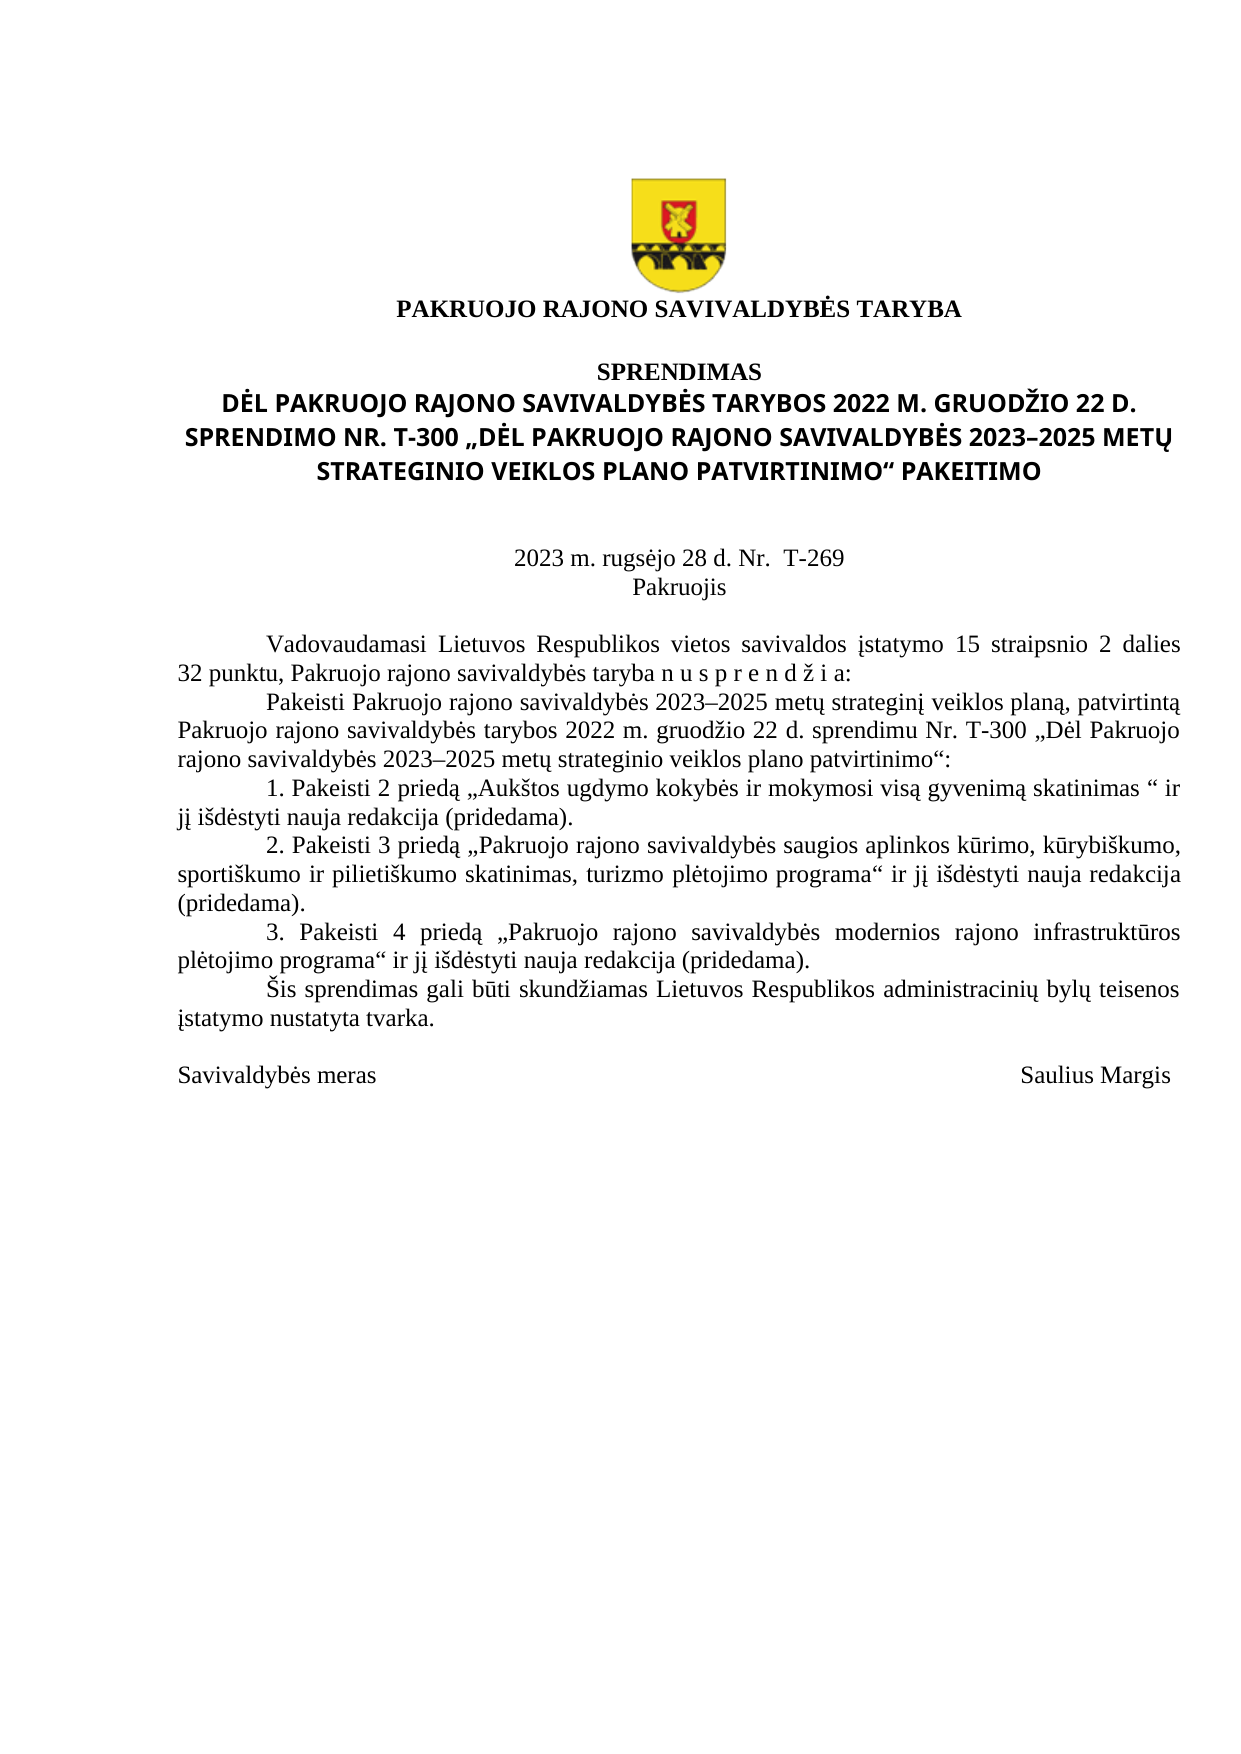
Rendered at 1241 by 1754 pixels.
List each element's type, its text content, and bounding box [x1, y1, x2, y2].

text 1. Pakeisti 2 priedą „Aukštos ugdymo kokybės ir mokymosi visą gyvenimą skatinimas “ ir jį išdėstyti nauja redakcija (pridedama). [177, 773, 1181, 830]
text Savivaldybės meras Saulius Margis [177, 1060, 1181, 1089]
text 3. Pakeisti 4 priedą „Pakruojo rajono savivaldybės modernios rajono infrastruktūros plėtojimo programa“ ir jį išdėstyti nauja redakcija (pridedama). [177, 917, 1181, 974]
text Šis sprendimas gali būti skundžiamas Lietuvos Respublikos administracinių bylų teisenos įstatymo nustatyta tvarka. [177, 974, 1181, 1032]
text Pakruojis [177, 572, 1181, 600]
text DĖL PAKRUOJO RAJONO SAVIVALDYBĖS TARYBOS 2022 M. GRUODŽIO 22 D. SPRENDIMO NR. t-300 „DĖL PAKRUOJO RAJONO SAVIVALDYBĖS 2023–2025 METŲ STRATEGINIO VEIKLOS PLANO PATVIRTINIMO“ PAKEITIMO [177, 386, 1181, 488]
text Vadovaudamasi Lietuvos Respublikos vietos savivaldos įstatymo 15 straipsnio 2 dalies 32 punktu, Pakruojo rajono savivaldybės taryba n u s p r e n d ž i a: [177, 629, 1181, 687]
text SPRENDIMAS [177, 357, 1181, 386]
text PAKRUOJO RAJONO SAVIVALDYBĖS TARYBA [177, 294, 1181, 323]
text 2023 m. rugsėjo 28 d. Nr. T-269 [177, 543, 1181, 572]
text Pakeisti Pakruojo rajono savivaldybės 2023–2025 metų strateginį veiklos planą, patvirtintą Pakruojo rajono savivaldybės tarybos 2022 m. gruodžio 22 d. sprendimu Nr. T-300 „Dėl Pakruojo rajono savivaldybės 2023–2025 metų strateginio veiklos plano patvirtinimo“: [177, 687, 1181, 773]
text 2. Pakeisti 3 priedą „Pakruojo rajono savivaldybės saugios aplinkos kūrimo, kūrybiškumo, sportiškumo ir pilietiškumo skatinimas, turizmo plėtojimo programa“ ir jį išdėstyti nauja redakcija (pridedama). [177, 830, 1181, 917]
